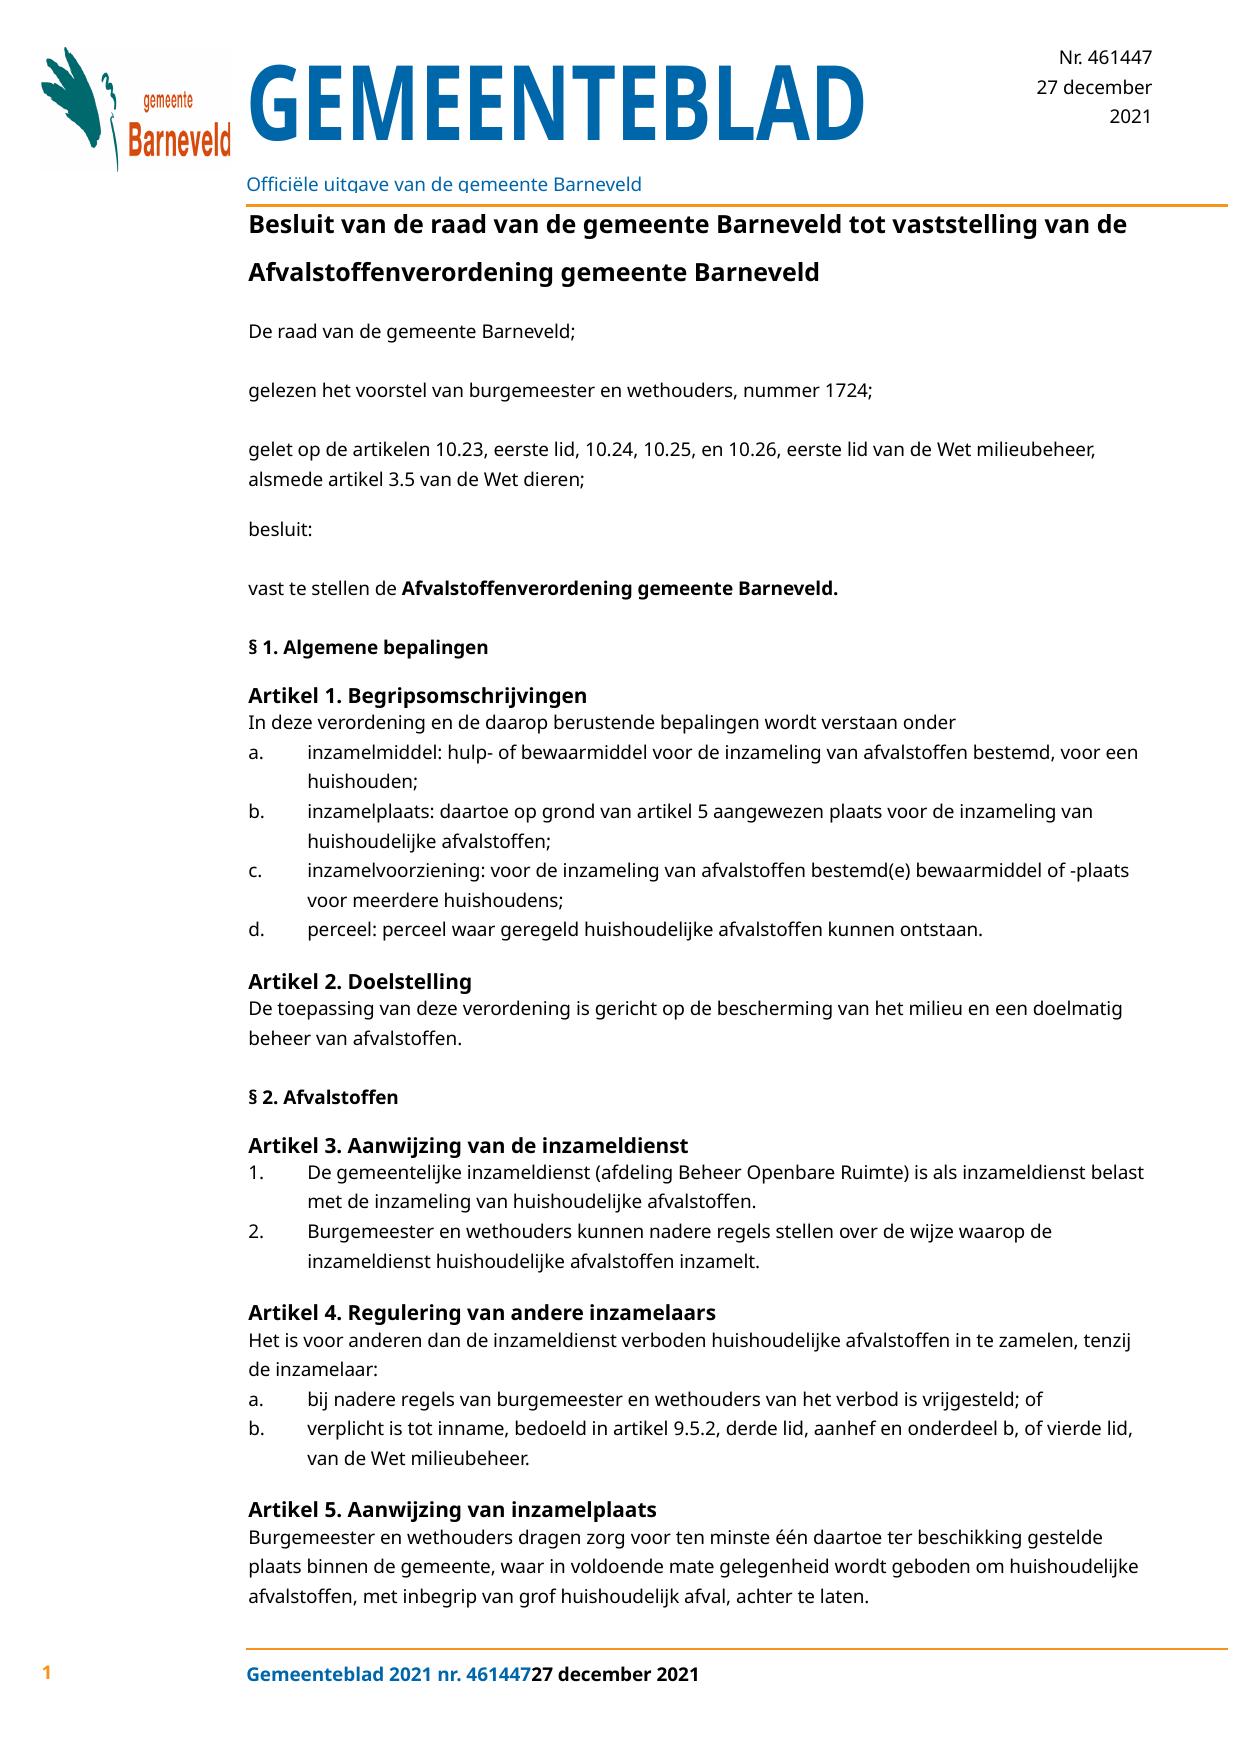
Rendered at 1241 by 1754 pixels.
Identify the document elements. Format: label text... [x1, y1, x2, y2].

text gelet op de artikelen 10.23, eerste lid, 10.24, 10.25, en 10.26, eerste lid van de Wet milieubeheer, alsmede artikel 3.5 van de Wet dieren; [248, 436, 1152, 492]
text Artikel 3. Aanwijzing van de inzameldienst [248, 1131, 1152, 1159]
list inzamelplaats: daartoe op grond van artikel 5 aangewezen plaats voor de inzameling van huishoudelijke afvalstoffen; [248, 798, 1152, 853]
text Artikel 2. Doelstelling [248, 967, 1152, 995]
list Burgemeester en wethouders kunnen nadere regels stellen over de wijze waarop de inzameldienst huishoudelijke afvalstoffen inzamelt. [248, 1218, 1152, 1274]
text Burgemeester en wethouders dragen zorg voor ten minste één daartoe ter beschikking gestelde plaats binnen de gemeente, waar in voldoende mate gelegenheid wordt geboden om huishoudelijke afvalstoffen, met inbegrip van grof huishoudelijk afval, achter te laten. [248, 1524, 1152, 1609]
text besluit: [248, 516, 1152, 542]
list perceel: perceel waar geregeld huishoudelijke afvalstoffen kunnen ontstaan. [248, 917, 1152, 942]
text Artikel 1. Begripsomschrijvingen [248, 681, 1152, 709]
text De raad van de gemeente Barneveld; [248, 318, 1152, 344]
text Het is voor anderen dan de inzameldienst verboden huishoudelijke afvalstoffen in te zamelen, tenzij de inzamelaar: [248, 1327, 1152, 1382]
text vast te stellen de Afvalstoffenverordening gemeente Barneveld. [248, 575, 1152, 601]
text De toepassing van deze verordening is gericht op de bescherming van het milieu en een doelmatig beheer van afvalstoffen. [248, 995, 1152, 1051]
list De gemeentelijke inzameldienst (afdeling Beheer Openbare Ruimte) is als inzameldienst belast met de inzameling van huishoudelijke afvalstoffen. [248, 1159, 1152, 1214]
text Besluit van de raad van de gemeente Barneveld tot vaststelling van de Afvalstoffenverordening gemeente Barneveld [248, 207, 1152, 288]
text § 1. Algemene bepalingen [248, 634, 1152, 660]
picture [41, 47, 231, 172]
list verplicht is tot inname, bedoeld in artikel 9.5.2, derde lid, aanhef en onderdeel b, of vierde lid, van de Wet milieubeheer. [248, 1416, 1152, 1471]
text gelezen het voorstel van burgemeester en wethouders, nummer 1724; [248, 377, 1152, 403]
list inzamelvoorziening: voor de inzameling van afvalstoffen bestemd(e) bewaarmiddel of -plaats voor meerdere huishoudens; [248, 857, 1152, 913]
list inzamelmiddel: hulp- of bewaarmiddel voor de inzameling van afvalstoffen bestemd, voor een huishouden; [248, 739, 1152, 794]
list bij nadere regels van burgemeester en wethouders van het verbod is vrijgesteld; of [248, 1386, 1152, 1412]
text In deze verordening en de daarop berustende bepalingen wordt verstaan onder [248, 709, 1152, 735]
text Artikel 4. Regulering van andere inzamelaars [248, 1298, 1152, 1327]
text § 2. Afvalstoffen [248, 1084, 1152, 1110]
text Artikel 5. Aanwijzing van inzamelplaats [248, 1496, 1152, 1524]
